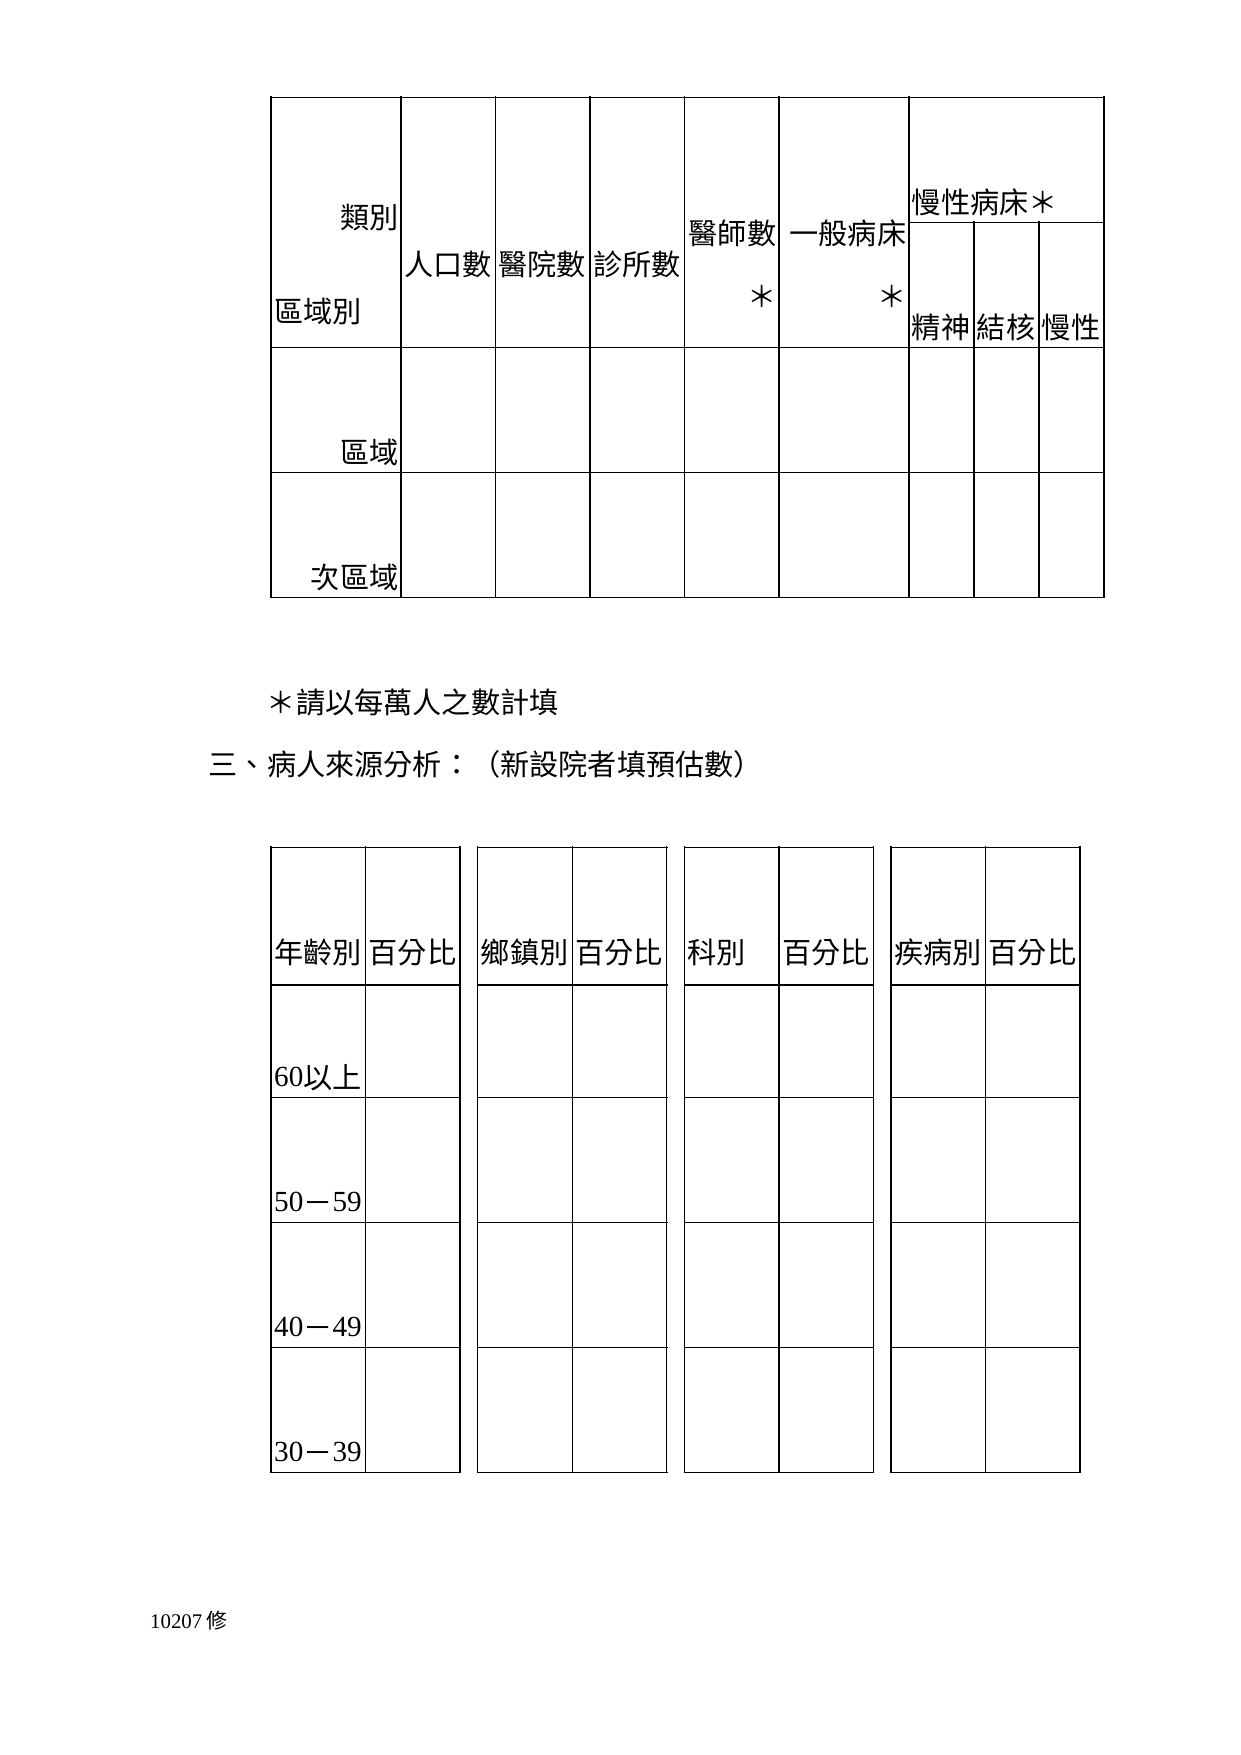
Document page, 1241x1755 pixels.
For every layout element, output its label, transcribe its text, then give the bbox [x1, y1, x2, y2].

table_cell [874, 1346, 890, 1471]
table_cell [892, 1098, 985, 1221]
table_cell [573, 1098, 666, 1221]
table_header 醫院數 [496, 98, 589, 346]
table_header 一般病床＊ [780, 98, 908, 346]
table_header 診所數 [591, 98, 684, 346]
table_cell [461, 984, 477, 1096]
table_header 疾病別 [892, 848, 985, 984]
table_cell [780, 1223, 873, 1346]
table_header 年齡別 [272, 848, 365, 984]
table_cell [1040, 473, 1103, 596]
table_cell 60以上 [272, 986, 365, 1096]
table_cell [573, 986, 666, 1096]
table_cell [780, 473, 908, 596]
table_header [667, 846, 684, 984]
table_cell [874, 1096, 890, 1221]
table_cell 精神 [910, 223, 973, 346]
table_cell [667, 1221, 684, 1346]
table_cell [910, 473, 973, 596]
table_cell [366, 1098, 459, 1221]
table_cell [667, 1346, 684, 1471]
table_cell [975, 348, 1038, 471]
table_cell [685, 473, 778, 596]
table_cell [892, 1348, 985, 1471]
table_cell [874, 984, 890, 1096]
table_cell [892, 986, 985, 1096]
table_cell [496, 473, 589, 596]
table_cell [366, 986, 459, 1096]
table_cell [892, 1223, 985, 1346]
table_cell [986, 986, 1079, 1096]
table_header 鄉鎮別 [478, 848, 572, 984]
table_cell 30－39 [272, 1348, 365, 1471]
table_cell [685, 1348, 778, 1471]
text 三、病人來源分析：（新設院者填預估數） [150, 721, 1152, 784]
table_cell [910, 348, 973, 471]
table_cell [685, 986, 778, 1096]
table_cell 區域 [272, 348, 400, 471]
table_header 百分比 [573, 848, 666, 984]
table_cell 次區域 [272, 473, 400, 596]
table_header [874, 846, 890, 984]
table_cell [780, 986, 873, 1096]
table_cell [366, 1223, 459, 1346]
table_cell [478, 1348, 572, 1471]
table_cell 結核 [975, 223, 1038, 346]
table_cell [685, 348, 778, 471]
table_cell [667, 1096, 684, 1221]
table_cell [986, 1098, 1079, 1221]
table_cell 40－49 [272, 1223, 365, 1346]
table_cell [780, 1348, 873, 1471]
table_cell [874, 1221, 890, 1346]
table_header 科別 [685, 848, 778, 984]
table_cell [461, 1346, 477, 1471]
text ＊請以每萬人之數計填 [150, 659, 1152, 721]
table_cell [496, 348, 589, 471]
table_cell [478, 1098, 572, 1221]
table_cell [402, 348, 495, 471]
table_header [461, 846, 477, 984]
table_cell [986, 1223, 1079, 1346]
table_header 百分比 [986, 848, 1079, 984]
table_cell [975, 473, 1038, 596]
table_cell [478, 986, 572, 1096]
table_header 慢性病床＊ [910, 98, 1103, 221]
table_cell 慢性 [1040, 223, 1103, 346]
table_cell [573, 1348, 666, 1471]
table_cell [591, 348, 684, 471]
table_cell [461, 1096, 477, 1221]
table_header 類別 區域別 [272, 98, 400, 346]
table_cell [986, 1348, 1079, 1471]
table_header 人口數 [402, 98, 495, 346]
table_header 醫師數＊ [685, 98, 778, 346]
table_cell 50－59 [272, 1098, 365, 1221]
table_header 百分比 [780, 848, 873, 984]
table_cell [685, 1098, 778, 1221]
table_cell [1040, 348, 1103, 471]
table_cell [461, 1221, 477, 1346]
table_cell [591, 473, 684, 596]
table_cell [573, 1223, 666, 1346]
table_cell [366, 1348, 459, 1471]
table_cell [402, 473, 495, 596]
table_header 百分比 [366, 848, 459, 984]
table_cell [780, 348, 908, 471]
table_cell [780, 1098, 873, 1221]
table_cell [685, 1223, 778, 1346]
table_cell [667, 984, 684, 1096]
table_cell [478, 1223, 572, 1346]
